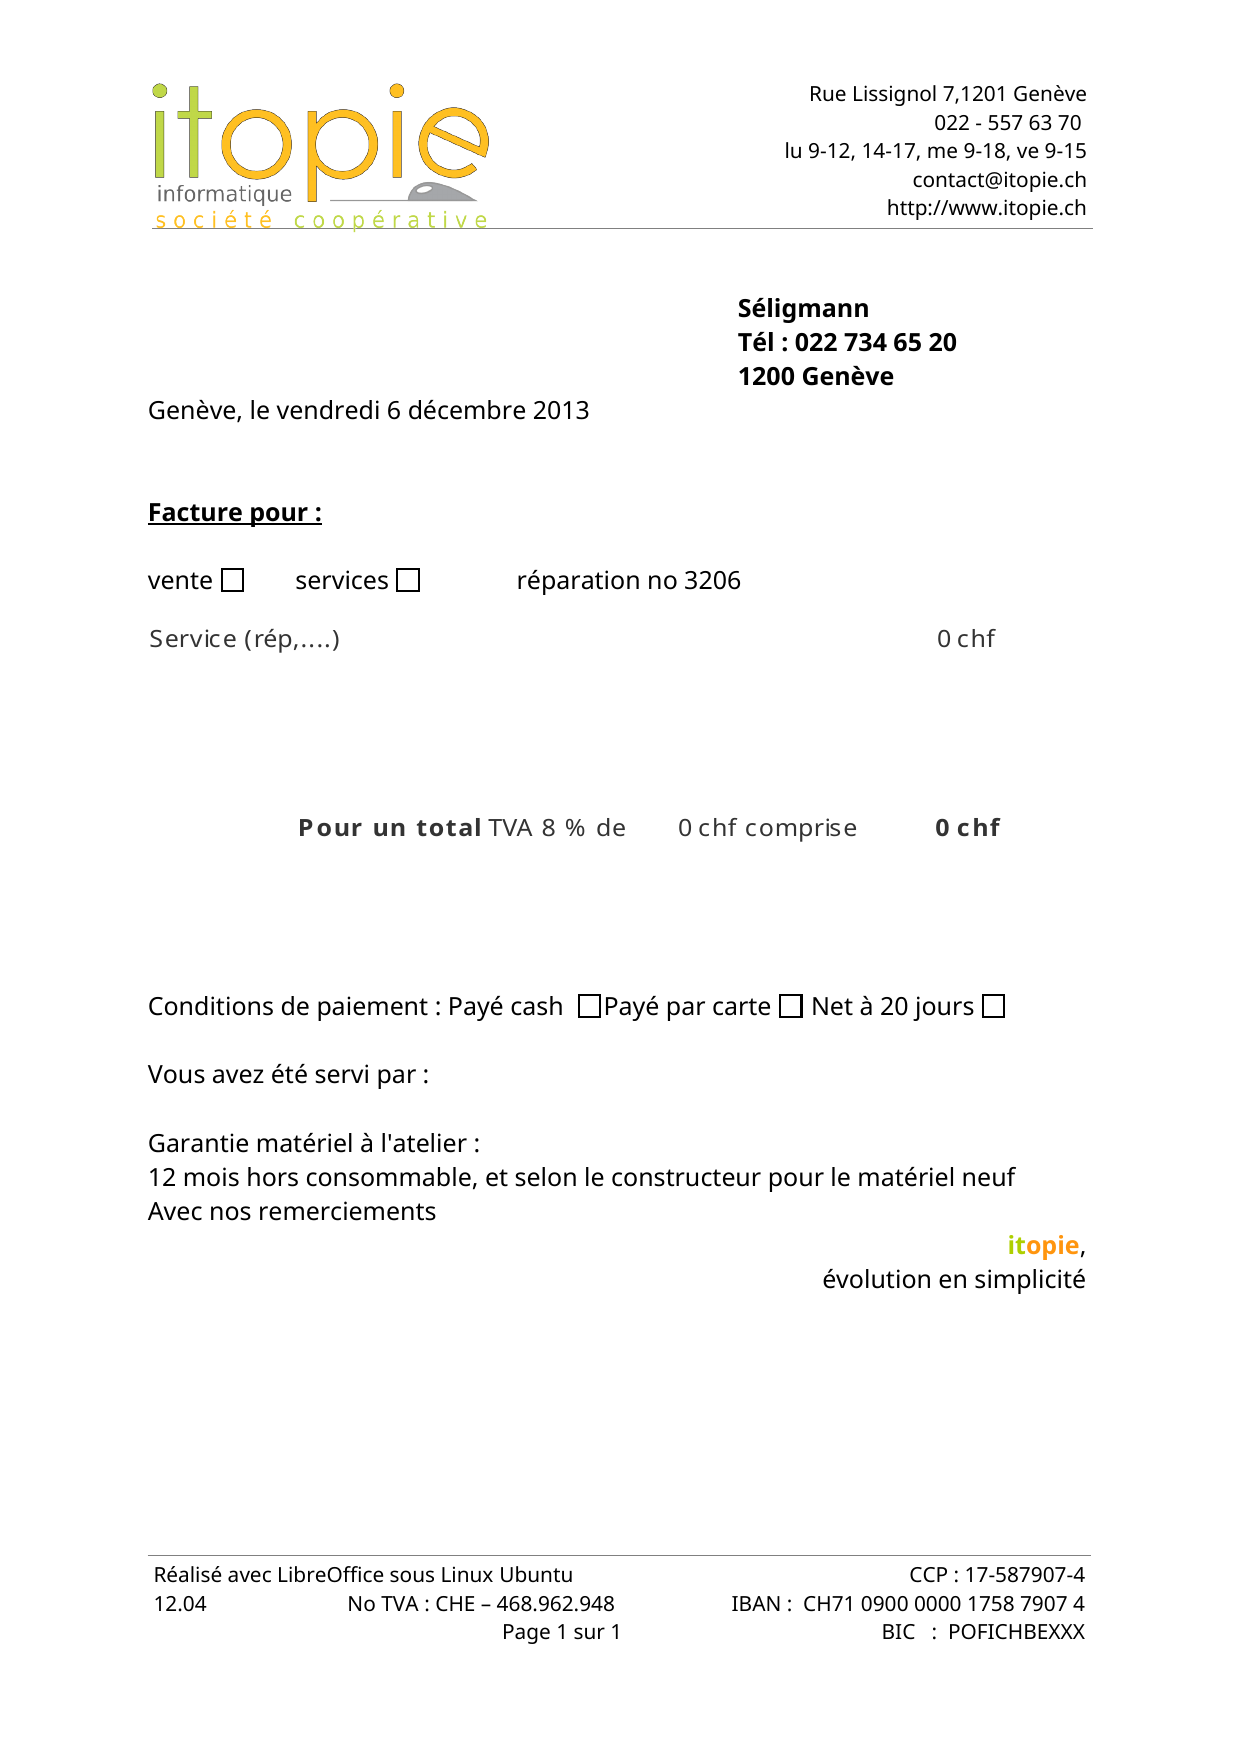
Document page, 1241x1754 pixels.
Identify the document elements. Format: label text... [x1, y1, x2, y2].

text Séligmann [148, 290, 1093, 324]
text Conditions de paiement : Payé cash Payé par carte Net à 20 jours [148, 989, 1093, 1023]
text vente services réparation no 3206 [148, 563, 1093, 597]
text évolution en simplicité [148, 1262, 1093, 1296]
text 1200 Genève [148, 358, 1093, 392]
picture [138, 72, 500, 244]
text Garantie matériel à l'atelier : [148, 1125, 1093, 1159]
text 12 mois hors consommable, et selon le constructeur pour le matériel neuf [148, 1159, 1093, 1193]
text itopie, [148, 1227, 1093, 1262]
text Avec nos remerciements [148, 1193, 1093, 1227]
text Tél : 022 734 65 20 [148, 324, 1093, 358]
text Genève, le vendredi 6 décembre 2013 [148, 392, 1093, 427]
text Facture pour : [148, 495, 1093, 529]
text Vous avez été servi par : [148, 1057, 1093, 1091]
